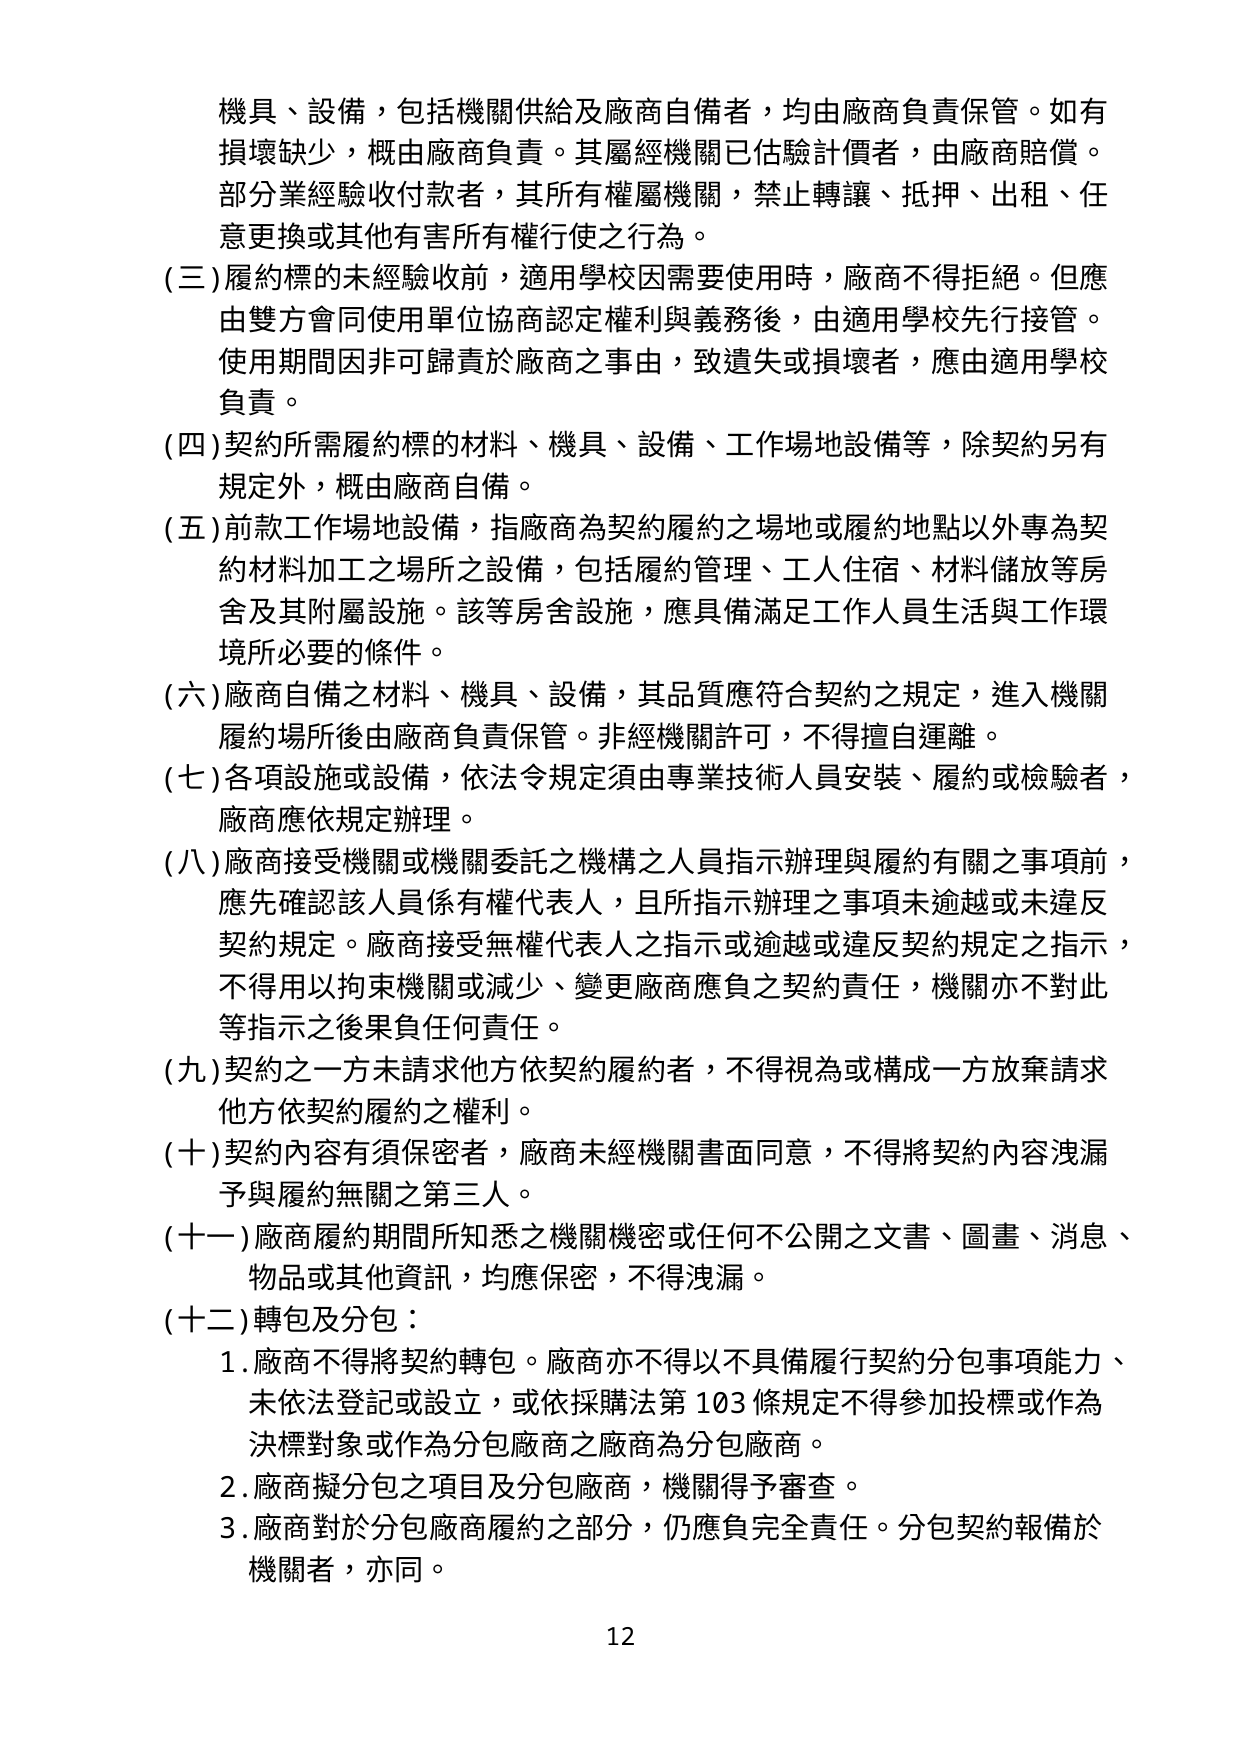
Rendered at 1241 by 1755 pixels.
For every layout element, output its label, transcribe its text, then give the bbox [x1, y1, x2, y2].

text (八)廠商接受機關或機關委託之機構之人員指示辦理與履約有關之事項前，應先確認該人員係有權代表人，且所指示辦理之事項未逾越或未違反契約規定。廠商接受無權代表人之指示或逾越或違反契約規定之指示，不得用以拘束機關或減少、變更廠商應負之契約責任，機關亦不對此等指示之後果負任何責任。 [159, 839, 1110, 1047]
text 2.廠商擬分包之項目及分包廠商，機關得予審查。 [218, 1464, 1104, 1505]
text (七)各項設施或設備，依法令規定須由專業技術人員安裝、履約或檢驗者，廠商應依規定辦理。 [159, 755, 1110, 839]
text (九)契約之一方未請求他方依契約履約者，不得視為或構成一方放棄請求他方依契約履約之權利。 [159, 1047, 1110, 1130]
text (五)前款工作場地設備，指廠商為契約履約之場地或履約地點以外專為契約材料加工之場所之設備，包括履約管理、工人住宿、材料儲放等房舍及其附屬設施。該等房舍設施，應具備滿足工作人員生活與工作環境所必要的條件。 [159, 505, 1110, 672]
text (四)契約所需履約標的材料、機具、設備、工作場地設備等，除契約另有規定外，概由廠商自備。 [159, 422, 1110, 505]
text 1.廠商不得將契約轉包。廠商亦不得以不具備履行契約分包事項能力、未依法登記或設立，或依採購法第103條規定不得參加投標或作為決標對象或作為分包廠商之廠商為分包廠商。 [218, 1339, 1104, 1464]
text 3.廠商對於分包廠商履約之部分，仍應負完全責任。分包契約報備於機關者，亦同。 [218, 1505, 1104, 1589]
text (六)廠商自備之材料、機具、設備，其品質應符合契約之規定，進入機關履約場所後由廠商負責保管。非經機關許可，不得擅自運離。 [159, 672, 1110, 755]
text (二)履約標的未經驗收移交機關前，所有已完成之履約標的及到場之材料、機具、設備，包括機關供給及廠商自備者，均由廠商負責保管。如有損壞缺少，概由廠商負責。其屬經機關已估驗計價者，由廠商賠償。部分業經驗收付款者，其所有權屬機關，禁止轉讓、抵押、出租、任意更換或其他有害所有權行使之行為。 [159, 89, 1110, 255]
text (三)履約標的未經驗收前，適用學校因需要使用時，廠商不得拒絕。但應由雙方會同使用單位協商認定權利與義務後，由適用學校先行接管。使用期間因非可歸責於廠商之事由，致遺失或損壞者，應由適用學校負責。 [159, 255, 1110, 422]
text (十二)轉包及分包： [159, 1297, 1110, 1339]
text (十)契約內容有須保密者，廠商未經機關書面同意，不得將契約內容洩漏予與履約無關之第三人。 [159, 1130, 1110, 1214]
text (十一)廠商履約期間所知悉之機關機密或任何不公開之文書、圖畫、消息、物品或其他資訊，均應保密，不得洩漏。 [159, 1214, 1110, 1297]
